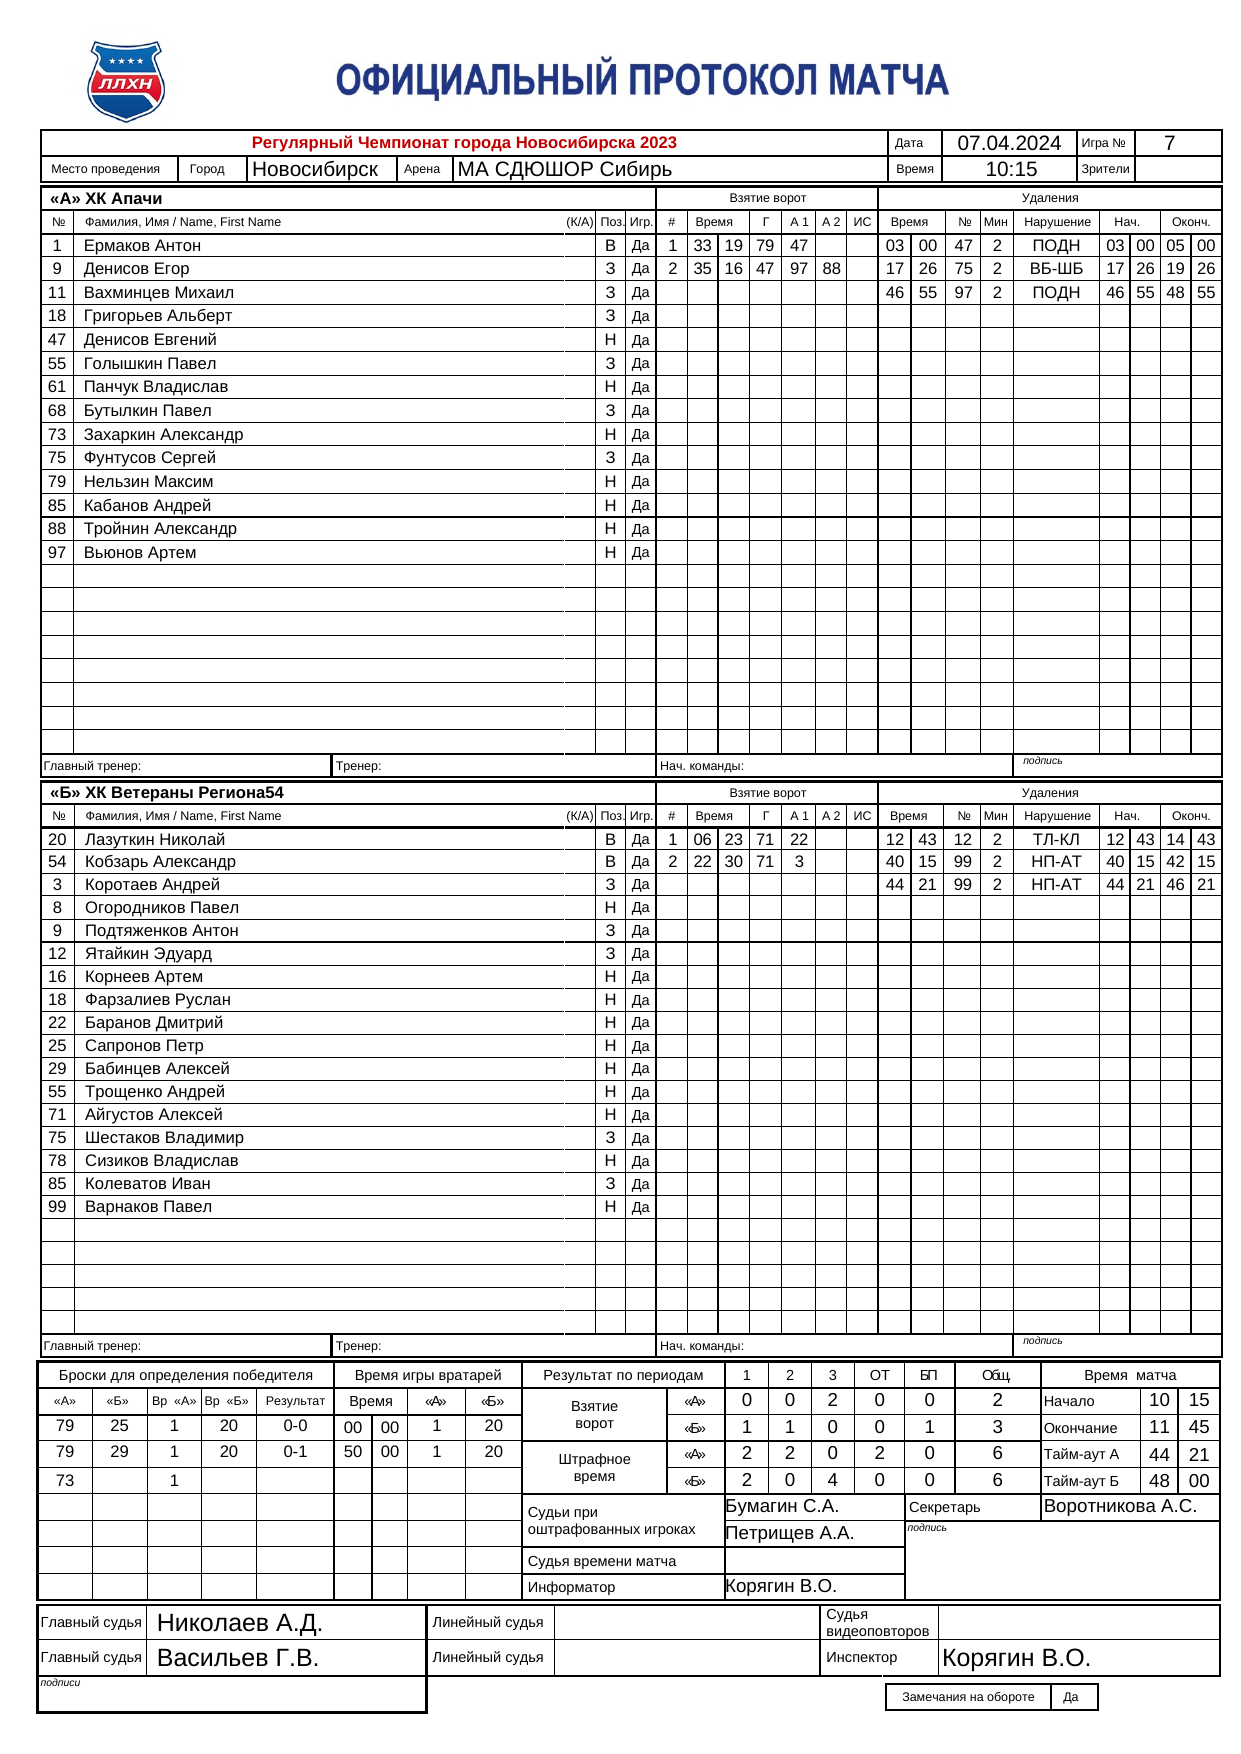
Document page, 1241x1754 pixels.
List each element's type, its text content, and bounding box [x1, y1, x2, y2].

table_cell № [42, 211, 73, 233]
table_cell 2 [855, 1442, 904, 1467]
table_cell 2 [956, 1389, 1040, 1413]
table_cell [847, 494, 877, 516]
table_cell ПОДН [1014, 281, 1099, 303]
table_cell [719, 281, 749, 303]
table_cell [1100, 446, 1129, 469]
table_cell [1100, 1104, 1129, 1126]
table_cell [750, 1242, 781, 1264]
table_cell 97 [782, 257, 815, 280]
table_cell [565, 1173, 595, 1195]
table_cell 46 [879, 281, 910, 303]
table_cell Зрители [1078, 157, 1134, 181]
table_cell [1100, 920, 1129, 941]
table_cell [750, 376, 781, 398]
table_cell [847, 612, 877, 634]
table_cell Нач. команды: [657, 755, 1012, 776]
table_cell [42, 1242, 74, 1264]
table_cell [719, 896, 749, 918]
table_cell [1192, 352, 1221, 374]
table_cell [782, 1150, 815, 1172]
table_cell [946, 446, 980, 469]
table_cell 79 [42, 470, 73, 493]
table_cell [782, 730, 815, 753]
table_cell 18 [42, 305, 73, 327]
table_cell 43 [912, 829, 943, 849]
table_cell [816, 352, 846, 374]
table_cell [596, 1265, 625, 1287]
table_cell [816, 518, 846, 540]
table_cell [626, 659, 655, 682]
table_cell (К/А) [565, 805, 595, 826]
table_cell [688, 659, 717, 682]
table_cell Место проведения [42, 157, 177, 181]
table_cell [782, 636, 815, 658]
table_cell 20 [202, 1441, 256, 1467]
table_cell 23 [719, 829, 749, 849]
table_cell 2 [769, 1442, 811, 1467]
table_cell [626, 1219, 655, 1241]
table_cell [782, 541, 815, 564]
table_cell Бутылкин Павел [74, 399, 564, 422]
table_cell Н [596, 541, 625, 564]
table_cell [719, 1173, 749, 1195]
table_cell [981, 1035, 1013, 1057]
table_cell [1014, 1058, 1099, 1079]
table_cell [1131, 305, 1160, 327]
table_cell 15 [1192, 850, 1221, 872]
table_cell [816, 494, 846, 516]
table_cell [596, 1288, 625, 1310]
table_cell [782, 1242, 815, 1264]
table_cell [750, 565, 781, 587]
table_cell [1131, 966, 1160, 987]
table_cell 0-1 [257, 1441, 333, 1467]
table_cell [565, 565, 595, 587]
table_cell [912, 1173, 943, 1195]
table_cell 26 [1131, 257, 1160, 280]
table_cell [750, 1219, 781, 1241]
table_cell 2 [981, 850, 1013, 872]
table_cell Корягин В.О. [939, 1640, 1219, 1675]
table_cell [626, 636, 655, 658]
table_cell Вахминцев Михаил [74, 281, 564, 303]
table_cell [688, 1265, 717, 1287]
table_cell [657, 707, 687, 729]
table_cell [847, 896, 877, 918]
table_cell 26 [1192, 257, 1221, 280]
table_cell [1014, 1173, 1099, 1195]
table_cell [1192, 399, 1221, 422]
table_cell [1014, 328, 1099, 351]
table_cell 40 [1100, 850, 1129, 872]
table_cell [555, 1606, 819, 1639]
table_cell 14 [1161, 829, 1190, 849]
table_cell [981, 1288, 1013, 1310]
table_cell 0 [855, 1389, 904, 1413]
table_cell Сапронов Петр [75, 1035, 564, 1057]
table_cell [944, 1150, 980, 1172]
table_cell [782, 1311, 815, 1333]
table_cell [782, 1219, 815, 1241]
table_cell [75, 1242, 564, 1264]
table_cell [93, 1574, 147, 1599]
table_cell [1192, 1173, 1221, 1195]
table_cell В [596, 235, 625, 256]
table_cell [596, 588, 625, 611]
table_cell Время [879, 805, 943, 826]
table_cell [981, 1127, 1013, 1149]
table_cell [879, 565, 910, 587]
table_cell «А» [39, 1389, 92, 1413]
table_cell [466, 1521, 521, 1546]
table_cell [847, 446, 877, 469]
table_cell [1161, 1081, 1190, 1103]
table_cell [719, 943, 749, 964]
table_cell Да [626, 399, 655, 422]
table_cell Взятие ворот [523, 1389, 666, 1440]
table_cell [1100, 352, 1129, 374]
table_cell 0 [855, 1468, 904, 1493]
table_cell Г [750, 211, 781, 233]
table_cell 55 [1131, 281, 1160, 303]
table_header 2 [769, 1363, 811, 1387]
table_cell А 1 [782, 211, 815, 233]
table_cell Коротаев Андрей [75, 874, 564, 895]
table_cell Игр. [626, 211, 655, 233]
table_cell Н [596, 423, 625, 445]
table_cell «А» [668, 1442, 724, 1467]
table_cell В [596, 829, 625, 849]
table_cell [1131, 494, 1160, 516]
table_cell [42, 1265, 74, 1287]
table_cell [750, 352, 781, 374]
table_cell 1 [148, 1441, 201, 1467]
table_cell Нач. [1100, 805, 1160, 826]
table_cell [1100, 707, 1129, 729]
table_cell Начало [1042, 1389, 1140, 1413]
table_cell [1131, 446, 1160, 469]
table_cell [408, 1494, 465, 1520]
table_cell [879, 352, 910, 374]
table_cell [944, 1104, 980, 1126]
table_cell [428, 1677, 882, 1711]
table_cell [565, 376, 595, 398]
table_cell Бумагин С.А. [726, 1495, 904, 1520]
table_cell [39, 1574, 92, 1599]
table_cell [946, 730, 980, 753]
table_cell [42, 1311, 74, 1333]
table_cell [944, 1265, 980, 1287]
table_cell [879, 1219, 910, 1241]
table_cell [657, 376, 687, 398]
table_cell [1100, 1173, 1129, 1195]
table_cell 48 [1141, 1468, 1177, 1493]
table_cell «Б» [93, 1389, 147, 1413]
table_cell [816, 874, 846, 895]
table_cell Инспектор [821, 1640, 938, 1675]
table_cell (К/А) [565, 211, 595, 233]
table_cell [657, 1081, 687, 1103]
table_cell [1192, 707, 1221, 729]
table_cell Н [596, 1196, 625, 1218]
table_cell [657, 588, 687, 611]
table_cell [688, 565, 717, 587]
table_cell 20 [42, 829, 74, 849]
table_cell 20 [466, 1416, 521, 1440]
table_cell [688, 636, 717, 658]
table_cell [750, 1196, 781, 1218]
table_cell Николаев А.Д. [147, 1606, 425, 1639]
table_cell [657, 328, 687, 351]
table_cell [1192, 588, 1221, 611]
table_cell [1131, 707, 1160, 729]
table_cell [1100, 1242, 1129, 1264]
table_cell ИС [847, 805, 877, 826]
table_cell 0 [905, 1468, 954, 1493]
table_cell [148, 1494, 201, 1520]
table_cell Результат [257, 1389, 333, 1413]
table_cell [1014, 730, 1099, 753]
table_cell [1161, 1012, 1190, 1033]
table_cell [1192, 896, 1221, 918]
table_cell [981, 943, 1013, 964]
table_cell [1131, 896, 1160, 918]
table_cell 99 [944, 850, 980, 872]
table_cell [565, 1150, 595, 1172]
table_cell [944, 1219, 980, 1241]
table_cell [1014, 966, 1099, 987]
table_cell Н [596, 966, 625, 987]
table_cell [373, 1547, 407, 1573]
table_cell [657, 518, 687, 540]
table_header Общ. [956, 1363, 1040, 1387]
table_cell [1192, 1311, 1221, 1333]
table_cell [1192, 305, 1221, 327]
table_cell [719, 494, 749, 516]
table_cell [981, 1104, 1013, 1126]
table_cell Баранов Дмитрий [75, 1012, 564, 1033]
table_cell [912, 1058, 943, 1079]
table_cell [750, 612, 781, 634]
table_cell [981, 376, 1013, 398]
table_cell [1131, 352, 1160, 374]
table_cell [946, 376, 980, 398]
table_cell [1014, 1265, 1099, 1287]
table_cell Бабинцев Алексей [75, 1058, 564, 1079]
table_cell [688, 1104, 717, 1126]
table_cell 25 [93, 1416, 147, 1440]
table_cell 0 [769, 1468, 811, 1493]
table_cell [596, 636, 625, 658]
table_cell [74, 636, 564, 658]
table_cell 43 [1192, 829, 1221, 849]
table_cell [657, 305, 687, 327]
table_cell 9 [42, 920, 74, 941]
table_cell [946, 494, 980, 516]
table_cell [565, 1265, 595, 1287]
table_cell [719, 683, 749, 706]
table_cell «Б» [668, 1415, 724, 1440]
table_cell [1161, 1311, 1190, 1333]
table_cell 75 [42, 446, 73, 469]
table_cell [565, 1219, 595, 1241]
table_cell [782, 565, 815, 587]
table_cell [782, 1196, 815, 1218]
table_cell [657, 659, 687, 682]
table_cell Н [596, 494, 625, 516]
table_cell [1014, 943, 1099, 964]
table_cell [626, 612, 655, 634]
table_cell [688, 423, 717, 445]
table_cell [782, 707, 815, 729]
table_cell [1131, 1311, 1160, 1333]
table_cell [42, 612, 73, 634]
table_cell [912, 1288, 943, 1310]
table_cell 1 [657, 235, 687, 256]
table_cell Линейный судья [428, 1606, 554, 1639]
table_cell [626, 1265, 655, 1287]
table_cell [688, 943, 717, 964]
table_cell [688, 305, 717, 327]
table_cell [565, 281, 595, 303]
table_cell [1161, 1058, 1190, 1079]
table_cell [816, 943, 846, 964]
table_cell [1014, 518, 1099, 540]
table_cell [750, 470, 781, 493]
table_cell [1014, 612, 1099, 634]
table_cell [1100, 612, 1129, 634]
table_cell [847, 1288, 877, 1310]
table_cell 1 [769, 1415, 811, 1440]
table_cell [939, 1606, 1219, 1639]
table_cell [466, 1494, 521, 1520]
table_cell [1192, 518, 1221, 540]
table_cell [912, 920, 943, 941]
table_cell 3 [956, 1415, 1040, 1440]
table_cell А 1 [782, 805, 815, 826]
table_cell [1100, 423, 1129, 445]
table_cell [596, 730, 625, 753]
table_cell [782, 423, 815, 445]
table_cell [782, 494, 815, 516]
table_cell [688, 470, 717, 493]
table_cell Да [626, 1196, 655, 1218]
table_cell [257, 1574, 333, 1599]
table_cell 48 [1161, 281, 1190, 303]
table_cell [74, 612, 564, 634]
table_cell [688, 1288, 717, 1310]
table_cell Фунтусов Сергей [74, 446, 564, 469]
table_cell [719, 541, 749, 564]
table_cell [944, 1127, 980, 1149]
table_cell [750, 399, 781, 422]
table_cell Да [626, 352, 655, 374]
table_cell [981, 470, 1013, 493]
table_cell [148, 1574, 201, 1599]
table_cell [750, 1104, 781, 1126]
table_cell Главный судья [39, 1640, 146, 1675]
table_cell [847, 920, 877, 941]
table_cell [847, 1173, 877, 1195]
table_cell Мин [981, 805, 1013, 826]
table_cell # [657, 805, 687, 826]
table_cell Н [596, 989, 625, 1011]
table_cell 2 [981, 281, 1013, 303]
table_cell [335, 1574, 371, 1599]
table_cell [596, 707, 625, 729]
table_cell 00 [1131, 235, 1160, 256]
table_cell [42, 707, 73, 729]
table_cell [565, 1012, 595, 1033]
table_cell [719, 399, 749, 422]
table_cell [657, 1127, 687, 1149]
table_cell Да [626, 328, 655, 351]
table_cell [879, 494, 910, 516]
table_cell Да [626, 446, 655, 469]
table_cell [879, 1058, 910, 1079]
table_cell [981, 518, 1013, 540]
table_cell Н [596, 1104, 625, 1126]
table_cell [782, 1265, 815, 1287]
table_cell 10 [1141, 1389, 1177, 1413]
table_cell Да [626, 850, 655, 872]
table_cell [565, 683, 595, 706]
table_cell Захаркин Александр [74, 423, 564, 445]
table_cell Васильев Г.В. [147, 1640, 425, 1675]
table_cell [782, 305, 815, 327]
table_cell [847, 257, 877, 280]
table_cell [565, 850, 595, 872]
table_cell [816, 1104, 846, 1126]
table_cell 22 [782, 829, 815, 849]
table_cell [1131, 683, 1160, 706]
table_header Игра № [1078, 131, 1134, 155]
table_cell [719, 565, 749, 587]
table_cell Нельзин Максим [74, 470, 564, 493]
table_cell [1161, 423, 1190, 445]
table_cell [1192, 966, 1221, 987]
table_cell [1100, 1265, 1129, 1287]
table_cell [657, 1311, 687, 1333]
table_cell [946, 518, 980, 540]
table_cell Н [596, 328, 625, 351]
table_cell [657, 989, 687, 1011]
table_cell [816, 636, 846, 658]
table_cell [847, 1104, 877, 1126]
table_cell [912, 659, 945, 682]
table_cell [719, 305, 749, 327]
table_cell [688, 1150, 717, 1172]
table_cell Игр. [626, 805, 655, 826]
table_header «Б» ХК Ветераны Региона54 [42, 783, 655, 803]
table_cell [408, 1574, 465, 1599]
table_cell [565, 446, 595, 469]
table_cell [879, 399, 910, 422]
table_cell [1192, 612, 1221, 634]
table_cell 11 [1141, 1415, 1177, 1440]
table_cell [1131, 1058, 1160, 1079]
table_cell Варнаков Павел [75, 1196, 564, 1218]
table_cell [981, 966, 1013, 987]
table_cell Денисов Евгений [74, 328, 564, 351]
table_header Время игры вратарей [335, 1363, 521, 1387]
table_cell [782, 612, 815, 634]
table_cell [257, 1521, 333, 1546]
table_cell [1014, 920, 1099, 941]
table_cell [688, 518, 717, 540]
table_cell [1161, 612, 1190, 634]
table_cell [688, 541, 717, 564]
table_cell [1161, 1173, 1190, 1195]
table_cell [719, 518, 749, 540]
table_cell [750, 588, 781, 611]
table_cell [1192, 1196, 1221, 1218]
table_cell Колеватов Иван [75, 1173, 564, 1195]
table_cell [879, 328, 910, 351]
table_cell [944, 989, 980, 1011]
table_cell [657, 1242, 687, 1264]
table_cell [565, 328, 595, 351]
table_cell [657, 896, 687, 918]
table_cell 16 [42, 966, 74, 987]
table_cell [944, 966, 980, 987]
table_cell [1131, 1150, 1160, 1172]
table_cell [879, 423, 910, 445]
table_cell [782, 281, 815, 303]
table_cell Время [879, 211, 945, 233]
table_cell [782, 470, 815, 493]
table_cell [688, 966, 717, 987]
table_cell [1014, 541, 1099, 564]
table_cell [879, 1265, 910, 1287]
table_cell Главный судья [39, 1606, 146, 1639]
table_cell [782, 1127, 815, 1149]
table_cell [750, 1058, 781, 1079]
table_cell Да [626, 494, 655, 516]
table_cell Корягин В.О. [726, 1575, 904, 1599]
table_cell [1100, 1288, 1129, 1310]
table_cell 45 [1179, 1415, 1219, 1440]
table_cell [847, 989, 877, 1011]
table_cell [1131, 423, 1160, 445]
table_cell [1131, 1265, 1160, 1287]
table_cell А 2 [816, 211, 846, 233]
table_cell [596, 565, 625, 587]
table_cell 03 [879, 235, 910, 256]
table_cell [688, 1311, 717, 1333]
table_header БП [905, 1363, 954, 1387]
table_cell [657, 446, 687, 469]
table_cell [782, 352, 815, 374]
table_cell 12 [1100, 829, 1129, 849]
table_cell [1100, 989, 1129, 1011]
table_cell [879, 1012, 910, 1033]
table_cell [847, 470, 877, 493]
table_cell [408, 1468, 465, 1493]
table_cell [688, 612, 717, 634]
table_cell [565, 352, 595, 374]
table_cell 0 [905, 1442, 954, 1467]
table_cell 20 [466, 1441, 521, 1467]
table_cell [565, 1242, 595, 1264]
table_cell [981, 896, 1013, 918]
table_cell Да [626, 235, 655, 256]
table_cell [782, 376, 815, 398]
table_cell [657, 399, 687, 422]
table_cell [1100, 470, 1129, 493]
table_cell [657, 920, 687, 941]
table_cell № [944, 805, 980, 826]
table_cell [1014, 659, 1099, 682]
table_cell [1100, 518, 1129, 540]
table_cell [565, 896, 595, 918]
table_cell 6 [956, 1442, 1040, 1467]
table_cell [202, 1494, 256, 1520]
table_cell 0 [905, 1389, 954, 1413]
table_cell Поз. [596, 211, 625, 233]
table_cell [816, 376, 846, 398]
table_cell [1161, 446, 1190, 469]
table_cell [1136, 157, 1221, 181]
table_cell [879, 470, 910, 493]
table_cell Секретарь [906, 1495, 1040, 1520]
table_cell [626, 683, 655, 706]
table_cell [1131, 565, 1160, 587]
table_cell [74, 730, 564, 753]
table_cell [1161, 518, 1190, 540]
table_cell [912, 376, 945, 398]
table_cell 73 [39, 1468, 92, 1493]
table_cell [1192, 1081, 1221, 1103]
table_cell [596, 683, 625, 706]
table_cell Нач. [1100, 211, 1160, 233]
table_cell Время [688, 805, 749, 826]
table_cell [1131, 1288, 1160, 1310]
table_cell [1131, 541, 1160, 564]
table_cell [1100, 1058, 1129, 1079]
table_cell Время [889, 157, 941, 181]
table_cell [1131, 1173, 1160, 1195]
table_cell [847, 1127, 877, 1149]
table_cell [1131, 612, 1160, 634]
table_cell [1131, 470, 1160, 493]
table_cell 55 [42, 352, 73, 374]
table_cell [688, 281, 717, 303]
table_cell 44 [1141, 1441, 1177, 1467]
table_cell [847, 352, 877, 374]
table_cell Да [626, 376, 655, 398]
table_cell [816, 659, 846, 682]
table_cell [42, 636, 73, 658]
table_cell [1192, 565, 1221, 587]
table_cell [1131, 588, 1160, 611]
table_cell ТЛ-КЛ [1014, 829, 1099, 849]
table_cell [565, 874, 595, 895]
table_cell [816, 588, 846, 611]
table_cell [847, 659, 877, 682]
table_cell «А» [408, 1389, 465, 1413]
table_cell [1192, 683, 1221, 706]
table_cell [1161, 920, 1190, 941]
table_cell [847, 423, 877, 445]
table_cell Тренер: [333, 755, 655, 776]
table_cell [816, 541, 846, 564]
table_cell [1192, 943, 1221, 964]
table_cell [1131, 1242, 1160, 1264]
table_cell [1131, 920, 1160, 941]
table_cell [912, 1150, 943, 1172]
table_cell [657, 1035, 687, 1057]
table_cell [719, 1127, 749, 1149]
table_cell Трощенко Андрей [75, 1081, 564, 1103]
table_cell Н [596, 1035, 625, 1057]
table_cell 2 [981, 829, 1013, 849]
table_cell [981, 1150, 1013, 1172]
table_cell [847, 1311, 877, 1333]
table_cell [626, 588, 655, 611]
table_cell [750, 305, 781, 327]
table_cell [39, 1494, 92, 1520]
table_cell 15 [912, 850, 943, 872]
table_cell [75, 1219, 564, 1241]
table_cell [1014, 470, 1099, 493]
table_cell [565, 707, 595, 729]
table_cell Нарушение [1014, 211, 1099, 233]
table_cell [565, 588, 595, 611]
table_cell [719, 352, 749, 374]
table_cell [657, 966, 687, 987]
table_cell [981, 305, 1013, 327]
table_cell [816, 423, 846, 445]
table_cell 21 [1131, 874, 1160, 895]
table_cell [981, 920, 1013, 941]
table_cell [626, 1288, 655, 1310]
table_cell [750, 659, 781, 682]
table_header 07.04.2024 [943, 131, 1076, 155]
table_cell [75, 1288, 564, 1310]
table_cell [42, 588, 73, 611]
table_cell Ермаков Антон [74, 235, 564, 256]
table_cell НП-АТ [1014, 850, 1099, 872]
table_cell [719, 1219, 749, 1241]
table_cell Н [596, 1150, 625, 1172]
table_cell [816, 1127, 846, 1149]
table_cell 00 [1192, 235, 1221, 256]
table_cell [1192, 1012, 1221, 1033]
table_cell [847, 1242, 877, 1264]
table_cell [657, 1104, 687, 1126]
table_cell 46 [1100, 281, 1129, 303]
table_cell [750, 896, 781, 918]
table_cell [1192, 1219, 1221, 1241]
table_cell [1192, 1035, 1221, 1057]
table_cell З [596, 446, 625, 469]
table_cell [1014, 305, 1099, 327]
table_cell 10:15 [943, 157, 1076, 181]
table_cell [816, 305, 846, 327]
table_cell Да [626, 1058, 655, 1079]
table_cell З [596, 305, 625, 327]
table_cell подпись [906, 1522, 1219, 1599]
table_cell З [596, 920, 625, 941]
table_cell [1161, 352, 1190, 374]
table_cell 47 [946, 235, 980, 256]
table_cell [782, 446, 815, 469]
table_cell [202, 1547, 256, 1573]
table_cell Фарзалиев Руслан [75, 989, 564, 1011]
table_cell [782, 588, 815, 611]
table_cell 2 [657, 257, 687, 280]
table_cell [657, 636, 687, 658]
table_cell [912, 943, 943, 964]
table_cell [565, 730, 595, 753]
table_cell [657, 281, 687, 303]
table_cell [1161, 1288, 1190, 1310]
table_cell [879, 446, 910, 469]
table_cell [912, 989, 943, 1011]
table_cell Да [626, 1104, 655, 1126]
table_cell [816, 1219, 846, 1241]
table_header Броски для определения победителя [39, 1363, 333, 1387]
table_cell [847, 1081, 877, 1103]
table_cell [335, 1468, 371, 1493]
table_cell [879, 636, 910, 658]
table_cell 2 [981, 235, 1013, 256]
table_cell [373, 1468, 407, 1493]
table_cell [1014, 1196, 1099, 1218]
table_cell [879, 1311, 910, 1333]
table_cell [782, 659, 815, 682]
table_cell [1192, 1288, 1221, 1310]
table_cell [847, 1265, 877, 1287]
table_cell 25 [42, 1035, 74, 1057]
table_cell [1014, 1127, 1099, 1149]
table_cell [879, 1288, 910, 1310]
table_cell [93, 1547, 147, 1573]
table_cell [1014, 896, 1099, 918]
table_cell [1014, 1035, 1099, 1057]
table_cell [93, 1494, 147, 1520]
table_cell [879, 612, 910, 634]
table_cell [1131, 1127, 1160, 1149]
table_cell [719, 636, 749, 658]
table_cell [1131, 730, 1160, 753]
table_cell [657, 423, 687, 445]
table_cell [912, 1127, 943, 1149]
table_cell [42, 730, 73, 753]
table_cell 6 [956, 1468, 1040, 1493]
table_cell [596, 612, 625, 634]
table_cell [719, 659, 749, 682]
table_cell 2 [657, 850, 687, 872]
table_cell [816, 1288, 846, 1310]
table_cell [688, 446, 717, 469]
table_cell З [596, 1173, 625, 1195]
table_cell [750, 494, 781, 516]
table_cell [816, 989, 846, 1011]
table_cell [981, 1196, 1013, 1218]
table_cell [565, 966, 595, 987]
table_cell [74, 707, 564, 729]
table_cell 1 [408, 1441, 465, 1467]
table_cell [1099, 1682, 1220, 1711]
table_cell [946, 565, 980, 587]
table_cell 21 [912, 874, 943, 895]
table_cell [879, 659, 910, 682]
table_cell [981, 683, 1013, 706]
table_cell [657, 1173, 687, 1195]
table_cell [981, 1242, 1013, 1264]
table_cell [1192, 1104, 1221, 1126]
table_cell 9 [42, 257, 73, 280]
table_cell [719, 1035, 749, 1057]
table_cell А 2 [816, 805, 846, 826]
table_cell [912, 1242, 943, 1264]
table_cell [912, 541, 945, 564]
table_cell [816, 707, 846, 729]
table_cell [626, 1242, 655, 1264]
table_cell 35 [688, 257, 717, 280]
table_cell 22 [688, 850, 717, 872]
table_cell 00 [912, 235, 945, 256]
table_cell [912, 328, 945, 351]
table_cell 05 [1161, 235, 1190, 256]
table_cell [657, 943, 687, 964]
table_cell [912, 470, 945, 493]
table_cell 0 [726, 1389, 768, 1413]
table_cell 0 [855, 1415, 904, 1440]
table_cell Да [626, 423, 655, 445]
table_cell [42, 565, 73, 587]
table_cell [750, 707, 781, 729]
table_cell [782, 896, 815, 918]
table_cell Вр «А» [148, 1389, 201, 1413]
table_cell № [946, 211, 980, 233]
table_cell 19 [1161, 257, 1190, 280]
table_cell 12 [42, 943, 74, 964]
table_cell [1014, 1219, 1099, 1241]
table_cell [1161, 1242, 1190, 1264]
table_cell [1131, 399, 1160, 422]
table_cell [912, 612, 945, 634]
table_cell [782, 1173, 815, 1195]
table_cell [202, 1574, 256, 1599]
table_cell [981, 399, 1013, 422]
table_cell [816, 399, 846, 422]
table_cell [912, 423, 945, 445]
table_cell Главный тренер: [42, 1335, 330, 1356]
table_cell [1131, 1196, 1160, 1218]
table_cell [1100, 896, 1129, 918]
table_cell [1100, 943, 1129, 964]
table_cell 47 [750, 257, 781, 280]
table_cell [879, 305, 910, 327]
table_cell [1192, 730, 1221, 753]
table_cell [688, 494, 717, 516]
table_header Взятие ворот [657, 783, 877, 803]
table_cell [719, 470, 749, 493]
table_cell 42 [1161, 850, 1190, 872]
table_cell [912, 352, 945, 374]
table_cell [847, 328, 877, 351]
table_cell [688, 376, 717, 398]
table_cell Кабанов Андрей [74, 494, 564, 516]
table_cell [750, 423, 781, 445]
table_cell [879, 1104, 910, 1126]
table_cell [75, 1265, 564, 1287]
table_cell 79 [750, 235, 781, 256]
table_cell [816, 1150, 846, 1172]
table_cell [565, 305, 595, 327]
table_cell [565, 1035, 595, 1057]
table_header «А» ХК Апачи [42, 188, 655, 209]
table_cell 1 [408, 1416, 465, 1440]
table_cell 71 [750, 850, 781, 872]
table_cell 44 [879, 874, 910, 895]
table_cell [981, 1311, 1013, 1333]
table_cell [750, 1265, 781, 1287]
table_cell [565, 1196, 595, 1218]
table_cell [1014, 707, 1099, 729]
table_cell Подтяженков Антон [75, 920, 564, 941]
table_cell 00 [335, 1416, 371, 1440]
table_cell [879, 730, 910, 753]
table_cell 21 [1179, 1441, 1219, 1467]
table_cell Главный тренер: [42, 755, 330, 776]
table_cell [847, 1150, 877, 1172]
table_cell [565, 1104, 595, 1126]
table_cell [466, 1468, 521, 1493]
table_cell [373, 1521, 407, 1546]
table_cell [847, 399, 877, 422]
table_cell [1192, 376, 1221, 398]
table_cell [750, 1127, 781, 1149]
table_cell [750, 683, 781, 706]
table_cell [1014, 636, 1099, 658]
table_cell 26 [912, 257, 945, 280]
table_cell Да [626, 829, 655, 849]
table_cell [816, 235, 846, 256]
table_cell [1014, 1288, 1099, 1310]
table_cell 71 [42, 1104, 74, 1126]
table_cell 71 [750, 829, 781, 849]
table_cell [847, 850, 877, 872]
table_header Удаления [879, 783, 1221, 803]
table_cell [688, 588, 717, 611]
table_cell 4 [812, 1468, 854, 1493]
table_cell Да [626, 989, 655, 1011]
table_cell [1014, 1311, 1099, 1333]
table_cell [657, 874, 687, 895]
table_cell [847, 376, 877, 398]
table_cell [750, 874, 781, 895]
table_cell [1161, 707, 1190, 729]
table_cell Да [626, 1035, 655, 1057]
table_cell [1161, 328, 1190, 351]
table_header 3 [812, 1363, 854, 1387]
table_cell [408, 1521, 465, 1546]
table_cell Н [596, 1081, 625, 1103]
table_cell [1100, 588, 1129, 611]
table_cell Панчук Владислав [74, 376, 564, 398]
table_cell [1161, 541, 1190, 564]
table_cell [1192, 470, 1221, 493]
table_cell [1192, 1058, 1221, 1079]
table_cell [782, 683, 815, 706]
table_cell Тройнин Александр [74, 518, 564, 540]
table_cell 0 [769, 1389, 811, 1413]
table_cell [912, 966, 943, 987]
table_cell [847, 565, 877, 587]
table_cell [1014, 1081, 1099, 1103]
table_cell [1100, 1196, 1129, 1218]
table_cell [1100, 328, 1129, 351]
table_cell Петрищев А.А. [726, 1521, 904, 1546]
table_cell 73 [42, 423, 73, 445]
table_cell МА СДЮШОР Сибирь [454, 157, 887, 181]
table_cell [565, 989, 595, 1011]
table_cell [565, 494, 595, 516]
table_cell [816, 1242, 846, 1264]
table_cell З [596, 281, 625, 303]
table_cell [912, 1196, 943, 1218]
table_cell [657, 1150, 687, 1172]
table_cell [39, 1547, 92, 1573]
table_cell [719, 707, 749, 729]
table_cell Н [596, 376, 625, 398]
table_cell [74, 565, 564, 587]
table_cell [750, 1311, 781, 1333]
table_cell [879, 1081, 910, 1103]
table_cell [1161, 1035, 1190, 1057]
table_cell [1192, 636, 1221, 658]
table_cell [1014, 423, 1099, 445]
table_cell [750, 1035, 781, 1057]
table_cell Судья времени матча [523, 1548, 724, 1573]
table_cell 0 [812, 1415, 854, 1440]
table_cell [847, 305, 877, 327]
table_cell [1161, 989, 1190, 1011]
table_cell 00 [373, 1441, 407, 1467]
table_cell [1192, 1265, 1221, 1287]
table_cell [1014, 446, 1099, 469]
table_cell [202, 1468, 256, 1493]
table_cell Н [596, 1012, 625, 1033]
table_cell 88 [816, 257, 846, 280]
table_cell [912, 1081, 943, 1103]
table_cell [688, 920, 717, 941]
table_cell [946, 352, 980, 374]
table_cell [879, 1035, 910, 1057]
table_cell Вр «Б» [202, 1389, 256, 1413]
table_cell «А» [668, 1389, 724, 1413]
table_cell [750, 446, 781, 469]
table_cell [782, 920, 815, 941]
table_cell [879, 518, 910, 540]
table_cell [1161, 730, 1190, 753]
table_cell [981, 1058, 1013, 1079]
table_cell [626, 565, 655, 587]
table_cell [1014, 1104, 1099, 1126]
table_cell [782, 1058, 815, 1079]
table_header Дата [889, 131, 941, 155]
table_cell 12 [879, 829, 910, 849]
table_cell [74, 588, 564, 611]
table_cell [1100, 376, 1129, 398]
table_cell [816, 730, 846, 753]
table_cell Айгустов Алексей [75, 1104, 564, 1126]
table_cell 33 [688, 235, 717, 256]
table_cell [946, 305, 980, 327]
table_cell Да [626, 257, 655, 280]
table_cell [981, 423, 1013, 445]
table_cell [1100, 565, 1129, 587]
table_cell [782, 943, 815, 964]
table_cell 00 [1179, 1468, 1219, 1493]
table_cell [1192, 989, 1221, 1011]
table_cell 30 [719, 850, 749, 872]
table_cell [565, 1058, 595, 1079]
table_cell [944, 943, 980, 964]
table_cell Судья видеоповторов [821, 1606, 938, 1639]
table_cell [1131, 636, 1160, 658]
table_cell 22 [42, 1012, 74, 1033]
table_cell [1014, 352, 1099, 374]
table_cell 21 [1192, 874, 1221, 895]
table_cell [750, 518, 781, 540]
table_cell [879, 1127, 910, 1149]
table_cell [1161, 659, 1190, 682]
table_cell Да [626, 1012, 655, 1033]
table_cell [42, 659, 73, 682]
table_cell Да [626, 874, 655, 895]
table_cell [946, 636, 980, 658]
table_cell [1161, 1196, 1190, 1218]
table_cell [657, 730, 687, 753]
table_cell [1100, 1150, 1129, 1172]
table_header Взятие ворот [657, 188, 877, 209]
table_cell [42, 683, 73, 706]
table_cell [1100, 683, 1129, 706]
table_cell [946, 707, 980, 729]
table_cell Тайм-аут Б [1042, 1468, 1140, 1493]
table_cell 44 [1100, 874, 1129, 895]
table_cell [750, 1081, 781, 1103]
table_cell [596, 1219, 625, 1241]
table_cell [719, 1058, 749, 1079]
table_cell 2 [726, 1468, 768, 1493]
table_cell [657, 494, 687, 516]
table_cell [1161, 588, 1190, 611]
table_cell [1100, 305, 1129, 327]
table_cell [719, 874, 749, 895]
table_cell [657, 541, 687, 564]
table_cell [1192, 920, 1221, 941]
table_cell [719, 446, 749, 469]
table_cell [944, 1288, 980, 1310]
table_header 7 [1136, 131, 1221, 155]
table_cell [335, 1547, 371, 1573]
table_cell [1100, 636, 1129, 658]
table_cell [879, 989, 910, 1011]
table_cell [816, 1035, 846, 1057]
table_cell [1192, 446, 1221, 469]
table_cell [912, 588, 945, 611]
table_cell [912, 1035, 943, 1057]
table_cell З [596, 399, 625, 422]
table_cell Тайм-аут А [1042, 1441, 1140, 1467]
table_cell [688, 989, 717, 1011]
table_cell [847, 943, 877, 964]
table_cell [879, 966, 910, 987]
table_cell [335, 1494, 371, 1520]
table_cell Да [626, 1081, 655, 1103]
table_cell [816, 966, 846, 987]
table_cell [1161, 305, 1190, 327]
table_cell 16 [719, 257, 749, 280]
table_cell [688, 352, 717, 374]
table_cell 88 [42, 518, 73, 540]
table_cell [944, 1012, 980, 1033]
table_cell [944, 1311, 980, 1333]
table_cell [879, 1196, 910, 1218]
table_cell Сизиков Владислав [75, 1150, 564, 1172]
table_cell [912, 1104, 943, 1126]
table_cell [42, 1219, 74, 1241]
table_cell [879, 707, 910, 729]
table_cell [657, 1196, 687, 1218]
table_header Да [1052, 1685, 1097, 1709]
table_cell [944, 896, 980, 918]
table_cell [719, 730, 749, 753]
table_cell [1014, 1242, 1099, 1264]
table_cell [1131, 943, 1160, 964]
table_cell [1014, 565, 1099, 587]
table_cell [1014, 1012, 1099, 1033]
table_cell 46 [1161, 874, 1190, 895]
table_cell 79 [39, 1416, 92, 1440]
table_cell [565, 257, 595, 280]
table_cell подпись [1014, 755, 1221, 776]
table_cell [565, 541, 595, 564]
table_cell [1161, 1265, 1190, 1287]
table_cell подписи [39, 1677, 425, 1711]
table_cell Да [626, 1173, 655, 1195]
table_cell Штрафное время [523, 1442, 666, 1493]
table_cell [555, 1640, 819, 1675]
table_cell Нарушение [1014, 805, 1099, 826]
table_cell [565, 235, 595, 256]
table_cell [1161, 1150, 1190, 1172]
table_cell [257, 1494, 333, 1520]
table_cell [816, 896, 846, 918]
table_cell «Б » [466, 1389, 521, 1413]
table_cell [688, 328, 717, 351]
table_cell 50 [335, 1441, 371, 1467]
table_cell [912, 683, 945, 706]
table_cell [879, 1150, 910, 1172]
table_cell З [596, 874, 625, 895]
table_cell [688, 707, 717, 729]
table_cell Время [335, 1389, 407, 1413]
table_cell [657, 1288, 687, 1310]
table_cell [565, 1127, 595, 1149]
table_cell [1131, 328, 1160, 351]
table_cell [657, 1219, 687, 1241]
table_cell [816, 1058, 846, 1079]
table_cell [719, 989, 749, 1011]
table_cell 2 [981, 874, 1013, 895]
table_cell [565, 1081, 595, 1103]
table_cell Н [596, 470, 625, 493]
table_cell [719, 1288, 749, 1310]
table_cell [981, 1173, 1013, 1195]
table_cell Воротникова А.С. [1042, 1495, 1219, 1520]
table_cell подпись [1014, 1335, 1221, 1356]
table_cell Корнеев Артем [75, 966, 564, 987]
table_cell [816, 612, 846, 634]
table_cell 00 [373, 1416, 407, 1440]
table_cell 99 [944, 874, 980, 895]
table_cell [1131, 989, 1160, 1011]
table_cell [42, 1288, 74, 1310]
table_cell [1161, 376, 1190, 398]
table_cell [1100, 1127, 1129, 1149]
table_cell [1014, 494, 1099, 516]
table_cell Судьи при оштрафованных игроках [523, 1495, 724, 1546]
table_cell [719, 1242, 749, 1264]
table_cell Окончание [1042, 1415, 1140, 1440]
table_cell 03 [1100, 235, 1129, 256]
table_cell [657, 1265, 687, 1287]
table_cell [688, 874, 717, 895]
table_cell ПОДН [1014, 235, 1099, 256]
table_cell [466, 1547, 521, 1573]
table_cell Ятайкин Эдуард [75, 943, 564, 964]
table_cell 29 [93, 1441, 147, 1467]
table_header Регулярный Чемпионат города Новосибирска 2023 [42, 131, 887, 155]
table_cell [944, 1173, 980, 1195]
table_cell [750, 1012, 781, 1033]
table_cell Информатор [523, 1575, 724, 1599]
table_cell [1131, 659, 1160, 682]
table_header Время матча [1042, 1363, 1219, 1387]
table_cell [1131, 376, 1160, 398]
table_cell 0 [812, 1442, 854, 1467]
table_cell Тренер: [333, 1335, 655, 1356]
table_cell [688, 1219, 717, 1241]
table_cell [257, 1468, 333, 1493]
table_cell [1100, 659, 1129, 682]
table_cell [1100, 1012, 1129, 1033]
table_cell 79 [39, 1441, 92, 1467]
table_cell [847, 730, 877, 753]
table_cell [688, 1242, 717, 1264]
table_cell 54 [42, 850, 74, 872]
table_cell [719, 1265, 749, 1287]
table_cell [688, 896, 717, 918]
table_cell 0-0 [257, 1416, 333, 1440]
table_cell [750, 943, 781, 964]
table_cell [688, 399, 717, 422]
table_cell [626, 730, 655, 753]
table_cell [816, 1012, 846, 1033]
table_cell [373, 1494, 407, 1520]
table_cell [596, 659, 625, 682]
table_cell З [596, 352, 625, 374]
table_cell Нач. команды: [657, 1335, 1012, 1356]
table_cell [782, 1104, 815, 1126]
table_header Удаления [879, 188, 1221, 209]
table_cell [1100, 399, 1129, 422]
table_cell [981, 1265, 1013, 1287]
table_cell [335, 1521, 371, 1546]
table_cell [688, 1127, 717, 1149]
table_cell Фамилия, Имя / Name, First Name [74, 211, 565, 233]
table_cell Н [596, 518, 625, 540]
table_cell 2 [812, 1389, 854, 1413]
table_cell [1100, 494, 1129, 516]
table_cell 97 [42, 541, 73, 564]
table_header Замечания на обороте [887, 1685, 1050, 1709]
table_cell 8 [42, 896, 74, 918]
table_cell 1 [726, 1415, 768, 1440]
table_cell [912, 518, 945, 540]
table_cell [750, 730, 781, 753]
table_cell [981, 541, 1013, 564]
table_cell [944, 1035, 980, 1057]
table_cell [1192, 1242, 1221, 1264]
table_cell [1192, 1150, 1221, 1172]
table_cell [782, 874, 815, 895]
table_cell [1100, 730, 1129, 753]
table_cell [816, 446, 846, 469]
table_cell Поз. [596, 805, 625, 826]
table_cell 29 [42, 1058, 74, 1079]
table_cell Григорьев Альберт [74, 305, 564, 327]
table_cell 17 [1100, 257, 1129, 280]
table_cell [981, 588, 1013, 611]
table_cell [596, 1242, 625, 1264]
table_cell [847, 518, 877, 540]
table_cell ИС [847, 211, 877, 233]
table_cell [981, 328, 1013, 351]
table_cell [981, 659, 1013, 682]
table_cell 3 [782, 850, 815, 872]
table_cell [944, 1081, 980, 1103]
table_cell [565, 659, 595, 682]
table_cell [93, 1468, 147, 1493]
table_cell НП-АТ [1014, 874, 1099, 895]
table_header ОТ [855, 1363, 904, 1387]
table_cell [879, 1242, 910, 1264]
table_cell [1192, 1127, 1221, 1149]
table_cell [1100, 1311, 1129, 1333]
table_cell [1161, 399, 1190, 422]
table_cell [596, 1311, 625, 1333]
table_cell [688, 1196, 717, 1218]
table_cell [946, 659, 980, 682]
table_cell [782, 989, 815, 1011]
table_cell Да [626, 305, 655, 327]
table_cell [816, 281, 846, 303]
table_cell Да [626, 281, 655, 303]
table_cell [816, 1081, 846, 1103]
table_cell Н [596, 896, 625, 918]
table_cell [1161, 470, 1190, 493]
table_cell [847, 707, 877, 729]
table_cell [883, 1677, 1220, 1681]
table_cell [847, 281, 877, 303]
table_cell [912, 565, 945, 587]
table_cell 2 [981, 257, 1013, 280]
table_cell [1161, 683, 1190, 706]
table_cell [879, 588, 910, 611]
table_cell [688, 1058, 717, 1079]
table_cell [626, 1311, 655, 1333]
table_cell 78 [42, 1150, 74, 1172]
table_cell [782, 328, 815, 351]
table_cell [1161, 966, 1190, 987]
table_cell [1161, 494, 1190, 516]
table_cell 1 [148, 1468, 201, 1493]
table_header 1 [726, 1363, 768, 1387]
table_cell [879, 943, 910, 964]
table_cell [847, 683, 877, 706]
table_cell Да [626, 920, 655, 941]
table_cell [719, 966, 749, 987]
table_cell [981, 1081, 1013, 1103]
table_cell 97 [946, 281, 980, 303]
table_cell [816, 470, 846, 493]
table_cell Н [596, 1058, 625, 1079]
table_cell [719, 376, 749, 398]
table_cell [816, 920, 846, 941]
table_cell [719, 423, 749, 445]
table_cell [912, 399, 945, 422]
table_cell [688, 1173, 717, 1195]
table_cell 19 [719, 235, 749, 256]
table_cell [1131, 518, 1160, 540]
table_cell # [657, 211, 687, 233]
table_cell [657, 1058, 687, 1079]
table_cell [816, 328, 846, 351]
table_cell [1131, 1081, 1160, 1103]
table_cell 55 [912, 281, 945, 303]
table_cell 15 [1179, 1389, 1219, 1413]
table_cell [912, 1265, 943, 1287]
table_cell [726, 1548, 904, 1573]
table_cell 43 [1131, 829, 1160, 849]
table_cell [657, 683, 687, 706]
table_cell Кобзарь Александр [75, 850, 564, 872]
table_cell № [42, 805, 74, 826]
table_cell [750, 989, 781, 1011]
table_cell [847, 1196, 877, 1218]
table_cell [847, 541, 877, 564]
table_cell [466, 1574, 521, 1599]
table_cell [1161, 1127, 1190, 1149]
table_cell [981, 730, 1013, 753]
table_cell Лазуткин Николай [75, 829, 564, 849]
table_cell [944, 1058, 980, 1079]
table_cell [719, 612, 749, 634]
table_cell [981, 707, 1013, 729]
table_cell [39, 1521, 92, 1546]
table_cell Новосибирск [248, 157, 396, 181]
table_cell [782, 1012, 815, 1033]
table_cell 15 [1131, 850, 1160, 872]
table_cell [1100, 1081, 1129, 1103]
table_cell Да [626, 1150, 655, 1172]
table_cell 1 [42, 235, 73, 256]
table_cell [1161, 1219, 1190, 1241]
table_cell [782, 1288, 815, 1310]
table_cell [1131, 1104, 1160, 1126]
table_cell [847, 874, 877, 895]
table_cell 75 [946, 257, 980, 280]
table_cell [847, 829, 877, 849]
table_cell Арена [398, 157, 452, 181]
table_cell [981, 636, 1013, 658]
table_cell [1014, 1150, 1099, 1172]
table_cell [946, 588, 980, 611]
table_cell Да [626, 541, 655, 564]
table_cell [782, 1081, 815, 1103]
table_cell [565, 829, 595, 849]
table_cell 55 [1192, 281, 1221, 303]
table_cell [688, 683, 717, 706]
table_cell [688, 1081, 717, 1103]
table_cell [750, 966, 781, 987]
table_cell 55 [42, 1081, 74, 1103]
table_cell [93, 1521, 147, 1546]
table_cell [719, 1150, 749, 1172]
table_cell [847, 1035, 877, 1057]
table_cell [750, 541, 781, 564]
table_cell [1131, 1035, 1160, 1057]
table_cell [1161, 565, 1190, 587]
table_cell 75 [42, 1127, 74, 1149]
table_cell [750, 1150, 781, 1172]
table_cell 1 [657, 829, 687, 849]
table_cell [879, 541, 910, 564]
table_cell 20 [202, 1416, 256, 1440]
table_cell [912, 730, 945, 753]
table_cell 17 [879, 257, 910, 280]
table_cell [944, 1242, 980, 1264]
table_cell [1192, 328, 1221, 351]
table_cell [75, 1311, 564, 1333]
table_cell [879, 683, 910, 706]
table_cell Вьюнов Артем [74, 541, 564, 564]
table_cell [626, 707, 655, 729]
table_cell [1014, 683, 1099, 706]
table_cell [847, 1012, 877, 1033]
table_cell [912, 636, 945, 658]
table_cell [1192, 423, 1221, 445]
table_cell [750, 636, 781, 658]
table_cell 11 [42, 281, 73, 303]
table_cell [657, 352, 687, 374]
table_cell [946, 612, 980, 634]
table_cell [719, 588, 749, 611]
table_cell З [596, 257, 625, 280]
table_cell [1161, 636, 1190, 658]
table_cell [981, 612, 1013, 634]
table_cell [1100, 966, 1129, 987]
table_cell [816, 1173, 846, 1195]
table_cell [1014, 376, 1099, 398]
table_cell [74, 659, 564, 682]
table_cell [750, 328, 781, 351]
table_cell [981, 565, 1013, 587]
table_cell [816, 829, 846, 849]
table_cell [847, 1058, 877, 1079]
table_cell [750, 1288, 781, 1310]
table_cell 68 [42, 399, 73, 422]
table_cell 1 [905, 1415, 954, 1440]
table_cell 85 [42, 494, 73, 516]
table_cell [981, 446, 1013, 469]
table_cell Да [626, 966, 655, 987]
table_cell Оконч. [1161, 211, 1221, 233]
table_cell [912, 707, 945, 729]
table_cell 18 [42, 989, 74, 1011]
table_cell 3 [42, 874, 74, 895]
table_cell [408, 1547, 465, 1573]
table_cell [657, 565, 687, 587]
table_cell [719, 920, 749, 941]
table_cell [688, 730, 717, 753]
table_cell [816, 1265, 846, 1287]
table_cell [750, 920, 781, 941]
table_cell [981, 352, 1013, 374]
table_cell [912, 1311, 943, 1333]
table_cell [719, 1311, 749, 1333]
table_cell 40 [879, 850, 910, 872]
table_cell [1161, 943, 1190, 964]
table_cell [657, 470, 687, 493]
table_cell 1 [148, 1416, 201, 1440]
table_cell [750, 281, 781, 303]
table_cell [912, 494, 945, 516]
table_cell [944, 1196, 980, 1218]
table_cell [782, 966, 815, 987]
table_cell [816, 565, 846, 587]
table_cell [981, 494, 1013, 516]
table_cell Линейный судья [428, 1640, 554, 1675]
table_cell [847, 588, 877, 611]
table_cell Шестаков Владимир [75, 1127, 564, 1149]
table_cell [202, 1521, 256, 1546]
table_cell [148, 1521, 201, 1546]
table_cell [879, 376, 910, 398]
table_cell Г [750, 805, 781, 826]
table_cell [946, 423, 980, 445]
table_cell [719, 1196, 749, 1218]
table_cell [946, 541, 980, 564]
table_cell З [596, 1127, 625, 1149]
table_cell [565, 470, 595, 493]
table_cell Время [688, 211, 749, 233]
table_cell Денисов Егор [74, 257, 564, 280]
table_cell [657, 612, 687, 634]
table_cell [565, 399, 595, 422]
table_cell [74, 683, 564, 706]
table_cell Оконч. [1161, 805, 1221, 826]
table_cell Да [626, 896, 655, 918]
table_cell 85 [42, 1173, 74, 1195]
table_cell [847, 966, 877, 987]
table_cell 47 [782, 235, 815, 256]
table_cell [1161, 896, 1190, 918]
table_cell 2 [726, 1442, 768, 1467]
table_cell 99 [42, 1196, 74, 1218]
table_cell [1100, 1219, 1129, 1241]
table_cell [879, 896, 910, 918]
table_cell [565, 423, 595, 445]
table_cell [912, 446, 945, 469]
table_cell Да [626, 518, 655, 540]
table_cell «Б» [668, 1468, 724, 1493]
table_cell [912, 896, 943, 918]
table_cell [1100, 1035, 1129, 1057]
table_cell [719, 328, 749, 351]
table_cell [373, 1574, 407, 1599]
table_cell [816, 1311, 846, 1333]
table_cell З [596, 943, 625, 964]
table_cell Фамилия, Имя / Name, First Name [75, 805, 565, 826]
table_cell [847, 636, 877, 658]
table_cell [816, 850, 846, 872]
table_cell 06 [688, 829, 717, 849]
table_cell [1014, 989, 1099, 1011]
table_cell [1014, 399, 1099, 422]
table_cell 61 [42, 376, 73, 398]
table_cell [946, 399, 980, 422]
table_header Результат по периодам [523, 1363, 724, 1387]
table_cell [946, 328, 980, 351]
table_cell [946, 470, 980, 493]
table_cell [688, 1012, 717, 1033]
table_cell [719, 1012, 749, 1033]
table_cell [912, 1219, 943, 1241]
table_cell [565, 636, 595, 658]
table_cell ВБ-ШБ [1014, 257, 1099, 280]
table_cell [981, 1219, 1013, 1241]
table_cell [1131, 1219, 1160, 1241]
table_cell [912, 1012, 943, 1033]
table_cell [1161, 1104, 1190, 1126]
table_cell [565, 1311, 595, 1333]
table_cell [657, 1012, 687, 1033]
table_cell [1100, 541, 1129, 564]
table_cell [565, 518, 595, 540]
table_cell В [596, 850, 625, 872]
table_cell [719, 1081, 749, 1103]
table_cell [847, 1219, 877, 1241]
table_cell Да [626, 470, 655, 493]
table_cell [1192, 494, 1221, 516]
table_cell [879, 920, 910, 941]
table_cell [565, 612, 595, 634]
table_cell [257, 1547, 333, 1573]
table_cell 47 [42, 328, 73, 351]
table_cell [944, 920, 980, 941]
table_cell [816, 1196, 846, 1218]
table_cell [782, 1035, 815, 1057]
table_cell [946, 683, 980, 706]
table_cell [688, 1035, 717, 1057]
table_cell Да [626, 943, 655, 964]
table_cell [847, 235, 877, 256]
table_cell Город [179, 157, 246, 181]
table_cell [981, 989, 1013, 1011]
table_cell [750, 1173, 781, 1195]
table_cell [719, 1104, 749, 1126]
table_cell Мин [981, 211, 1013, 233]
table_cell [782, 399, 815, 422]
table_cell Да [626, 1127, 655, 1149]
picture [5, 28, 1179, 129]
table_cell [912, 305, 945, 327]
table_cell [1131, 1012, 1160, 1033]
table_cell Огородников Павел [75, 896, 564, 918]
table_cell [1192, 659, 1221, 682]
table_cell 12 [944, 829, 980, 849]
table_cell [782, 518, 815, 540]
table_cell [1014, 588, 1099, 611]
table_cell [816, 683, 846, 706]
table_cell [1192, 541, 1221, 564]
table_cell [981, 1012, 1013, 1033]
table_cell [879, 1173, 910, 1195]
table_cell [565, 1288, 595, 1310]
table_cell [565, 943, 595, 964]
table_cell [148, 1547, 201, 1573]
table_cell [565, 920, 595, 941]
table_cell Голышкин Павел [74, 352, 564, 374]
